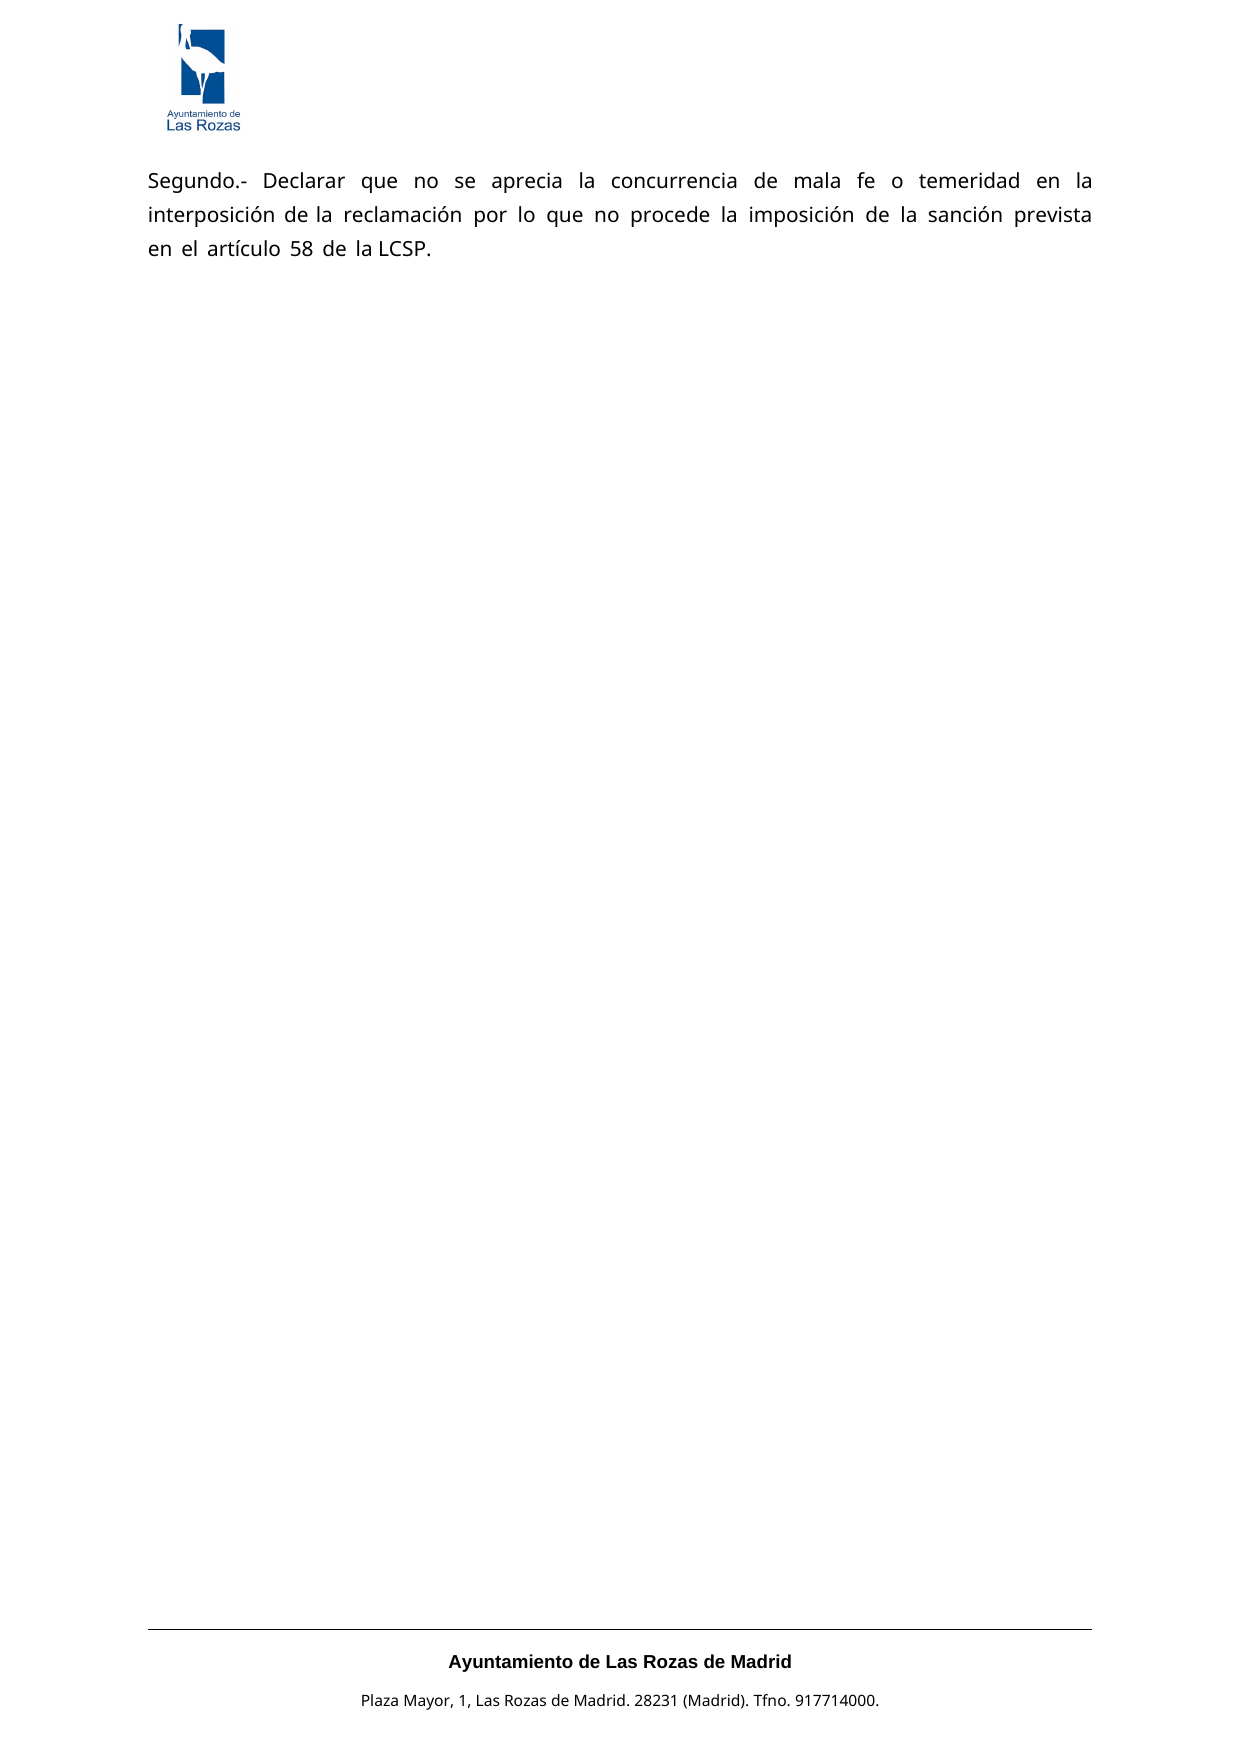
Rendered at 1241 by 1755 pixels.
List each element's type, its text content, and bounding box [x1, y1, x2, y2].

text Segundo.- Declarar que no se aprecia la concurrencia de mala fe o temeridad en la interposición de la reclamación por lo que no procede la imposición de la sanción prevista en el artículo 58 de la LCSP. [148, 166, 1093, 262]
